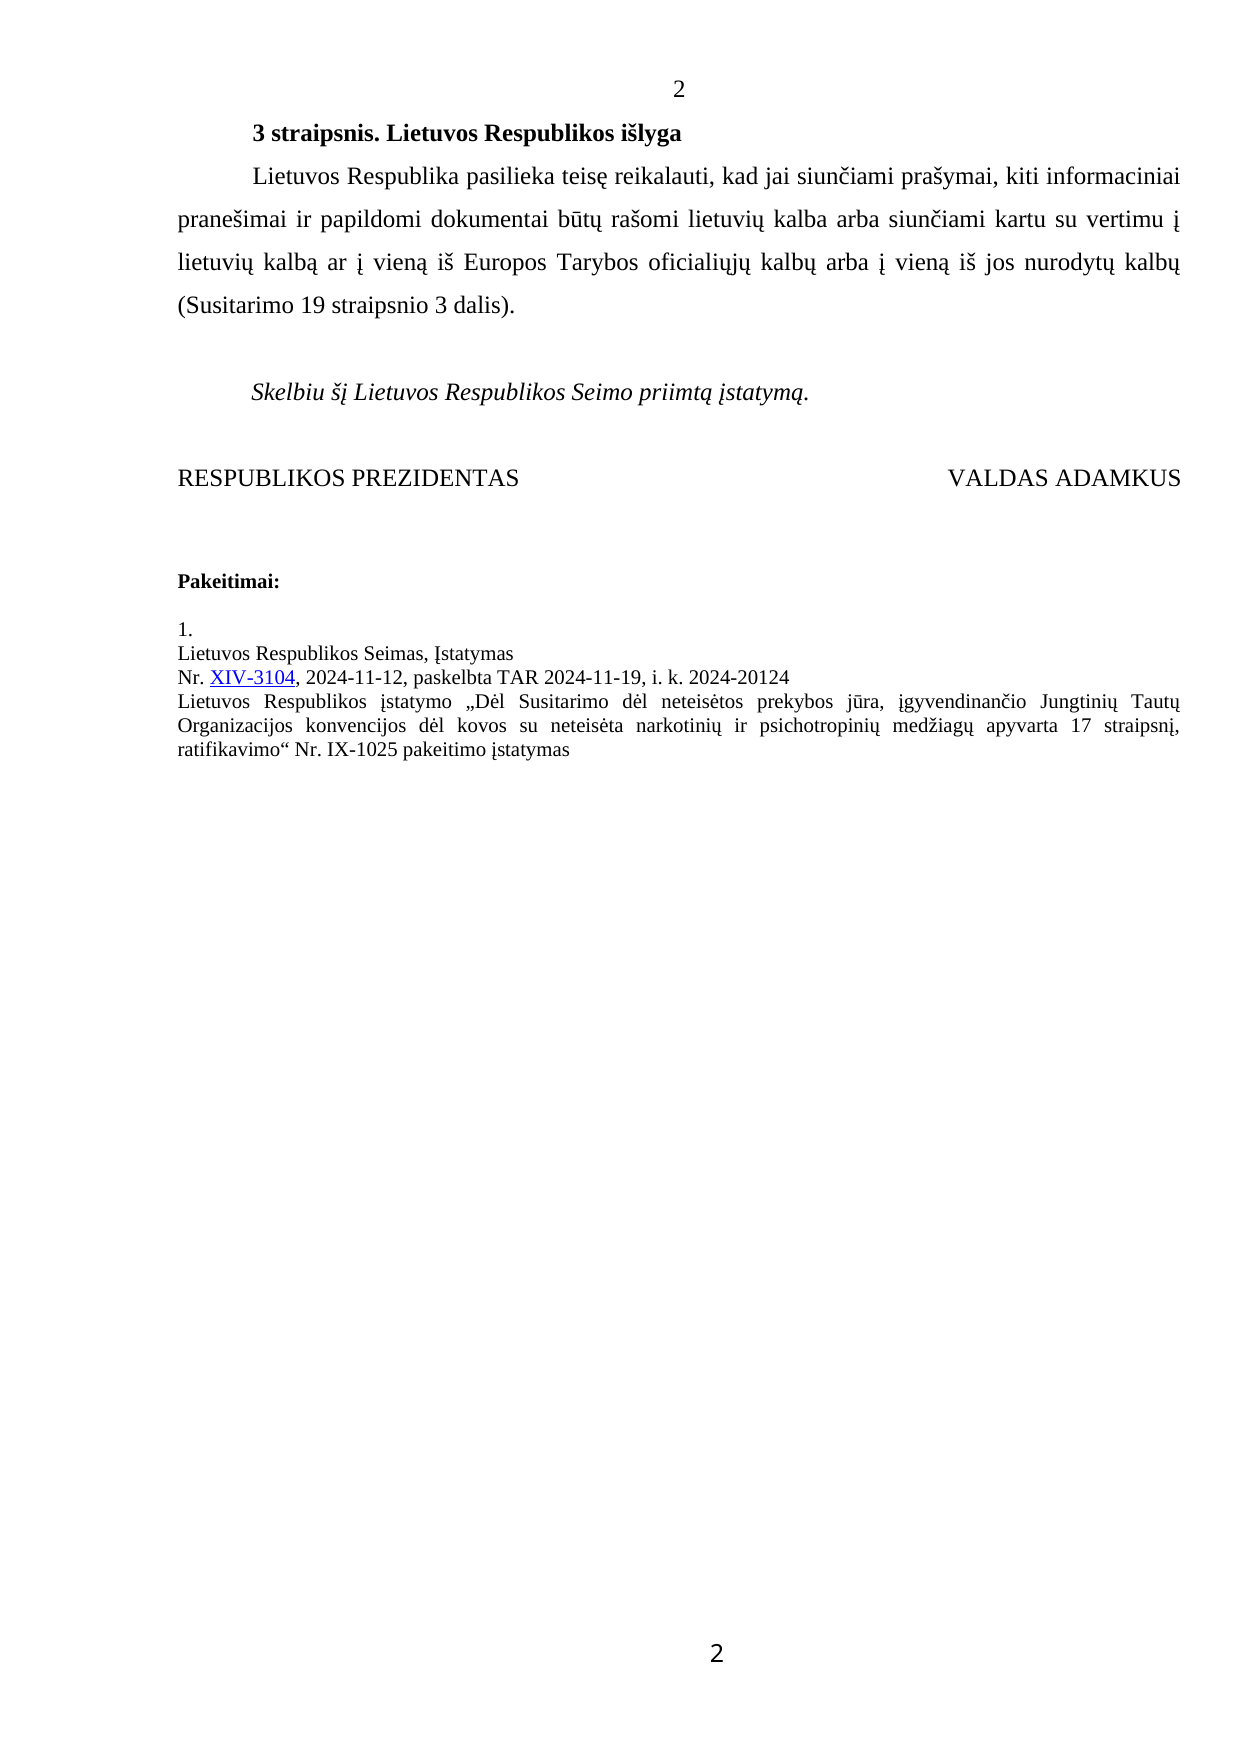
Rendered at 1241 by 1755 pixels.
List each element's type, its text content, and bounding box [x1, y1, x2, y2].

text 1. [177, 617, 1181, 641]
text Lietuvos Respublikos Seimas, Įstatymas [177, 641, 1181, 665]
text Nr. XIV-3104, 2024-11-12, paskelbta TAR 2024-11-19, i. k. 2024-20124 [177, 665, 1181, 689]
text Pakeitimai: [177, 569, 1181, 593]
text Skelbiu šį Lietuvos Respublikos Seimo priimtą įstatymą. [177, 377, 1181, 406]
text 3 straipsnis. Lietuvos Respublikos išlyga [177, 118, 1181, 147]
text Lietuvos Respublika pasilieka teisę reikalauti, kad jai siunčiami prašymai, kiti informaciniai pranešimai ir papildomi dokumentai būtų rašomi lietuvių kalba arba siunčiami kartu su vertimu į lietuvių kalbą ar į vieną iš Europos Tarybos oficialiųjų kalbų arba į vieną iš jos nurodytų kalbų (Susitarimo 19 straipsnio 3 dalis). [177, 161, 1181, 319]
text RESPUBLIKOS PREZIDENTAS VALDAS ADAMKUS [177, 463, 1181, 492]
text Lietuvos Respublikos įstatymo „Dėl Susitarimo dėl neteisėtos prekybos jūra, įgyvendinančio Jungtinių Tautų Organizacijos konvencijos dėl kovos su neteisėta narkotinių ir psichotropinių medžiagų apyvarta 17 straipsnį, ratifikavimo“ Nr. IX-1025 pakeitimo įstatymas [177, 689, 1181, 761]
